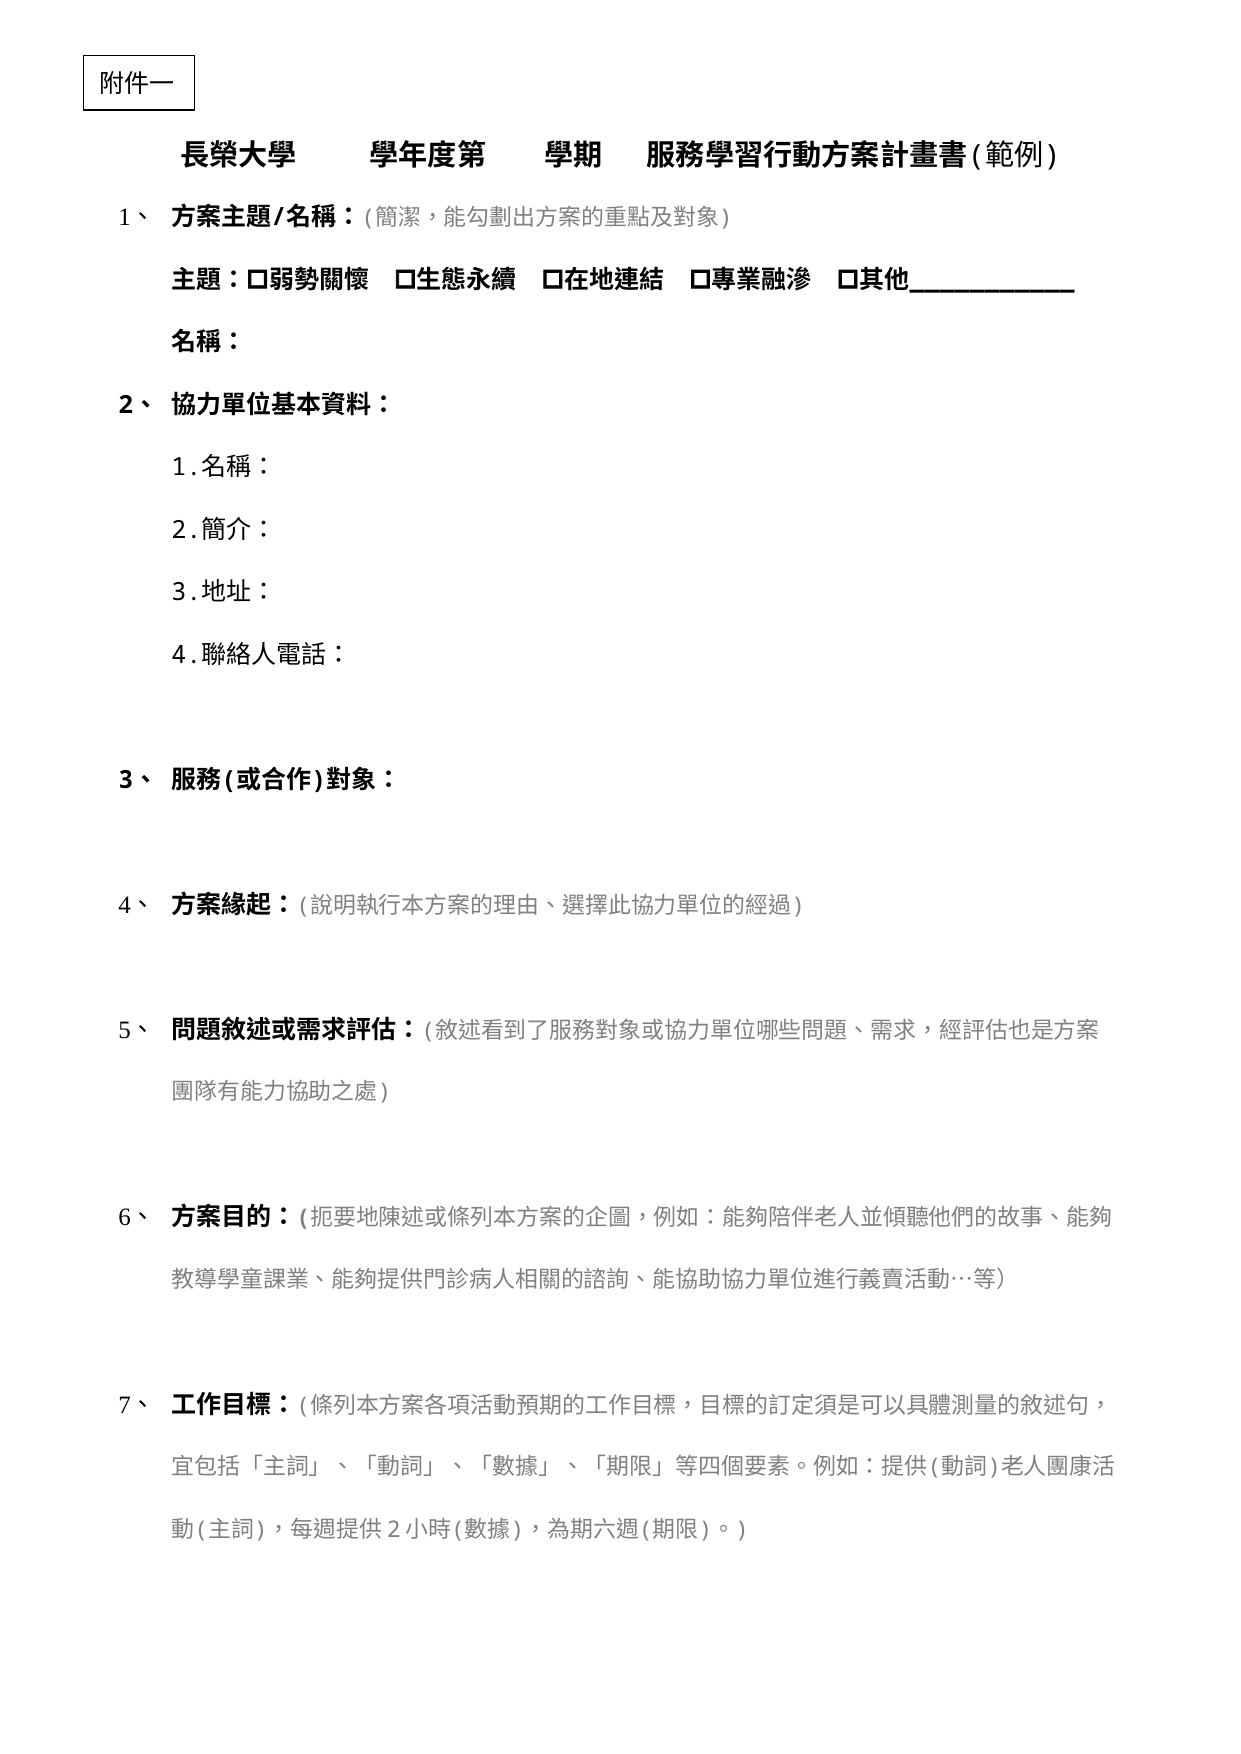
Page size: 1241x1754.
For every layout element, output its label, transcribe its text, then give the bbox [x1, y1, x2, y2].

list 方案緣起：(說明執行本方案的理由、選擇此協力單位的經過) [118, 861, 1122, 923]
list 協力單位基本資料： [118, 361, 1122, 423]
text 4.聯絡人電話： [171, 611, 1122, 673]
text 1.名稱： [171, 423, 1122, 486]
text 2.簡介： [171, 486, 1122, 548]
text 長榮大學 學年度第 學期 服務學習行動方案計畫書(範例) [118, 111, 1122, 173]
list 方案主題/名稱：(簡潔，能勾劃出方案的重點及對象) [118, 173, 1122, 236]
list 服務(或合作)對象： [118, 736, 1122, 798]
text 附件一 [99, 64, 179, 100]
text 3.地址： [171, 548, 1122, 611]
text [84, 56, 194, 109]
text 名稱： [171, 298, 1122, 361]
text 主題：弱勢關懷 生態永續 在地連結 專業融滲 其他___________ [171, 236, 1122, 298]
list 工作目標：(條列本方案各項活動預期的工作目標，目標的訂定須是可以具體測量的敘述句，宜包括「主詞」、「動詞」、「數據」、「期限」等四個要素。例如：提供(動詞)老人團康活動(主詞)，每週提供2小時(數據)，為期六週(期限)。) [118, 1361, 1122, 1548]
list 問題敘述或需求評估：(敘述看到了服務對象或協力單位哪些問題、需求，經評估也是方案團隊有能力協助之處) [118, 986, 1122, 1111]
list 方案目的：(扼要地陳述或條列本方案的企圖，例如：能夠陪伴老人並傾聽他們的故事、能夠教導學童課業、能夠提供門診病人相關的諮詢、能協助協力單位進行義賣活動…等） [118, 1173, 1122, 1298]
